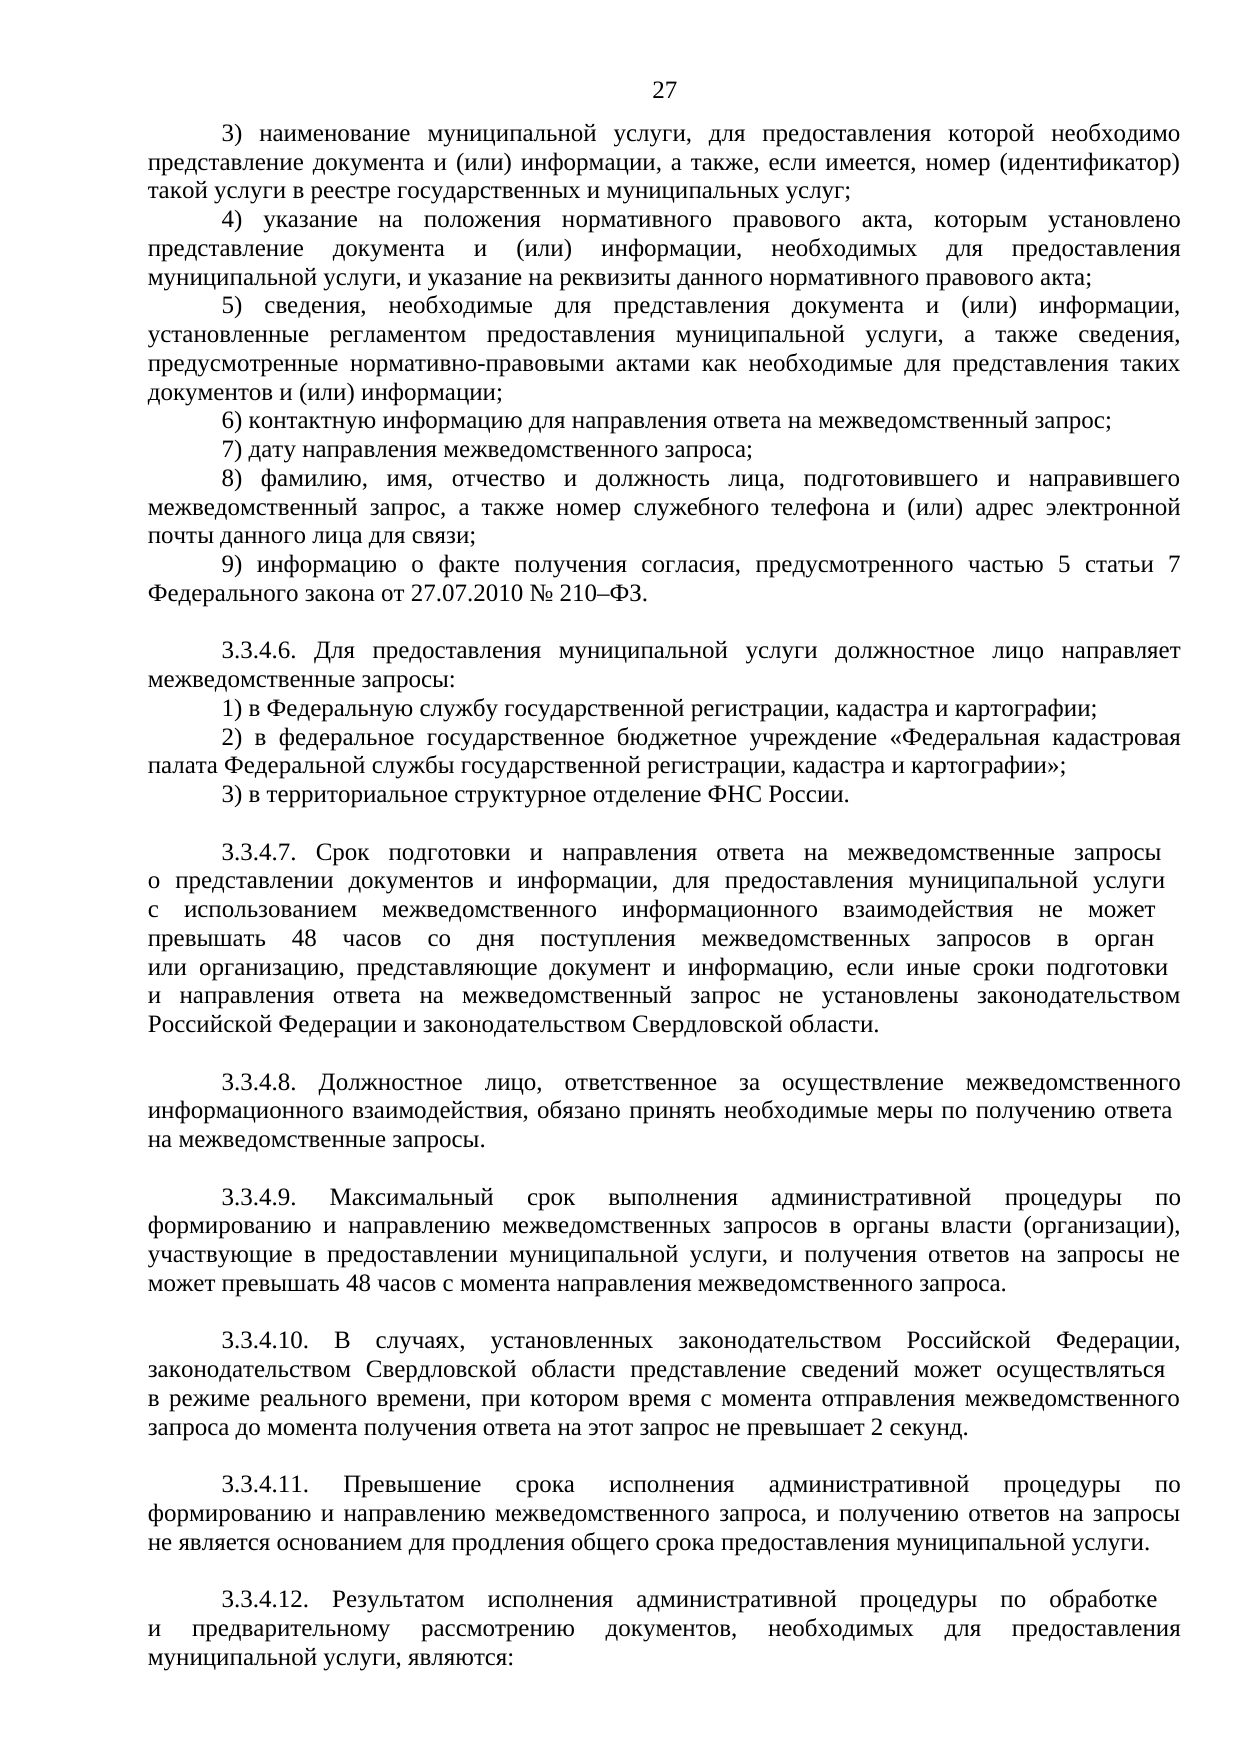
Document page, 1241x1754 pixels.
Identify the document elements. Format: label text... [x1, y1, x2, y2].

text 9) информацию о факте получения согласия, предусмотренного частью 5 статьи 7 Федерального закона от 27.07.2010 № 210–ФЗ. [148, 549, 1181, 607]
text 7) дату направления межведомственного запроса; [148, 434, 1181, 463]
text 5) сведения, необходимые для представления документа и (или) информации, установленные регламентом предоставления муниципальной услуги, а также сведения, предусмотренные нормативно-правовыми актами как необходимые для представления таких документов и (или) информации; [148, 291, 1181, 406]
text 3.3.4.8. Должностное лицо, ответственное за осуществление межведомственного информационного взаимодействия, обязано принять необходимые меры по получению ответа на межведомственные запросы. [148, 1067, 1181, 1153]
text 4) указание на положения нормативного правового акта, которым установлено представление документа и (или) информации, необходимых для предоставления муниципальной услуги, и указание на реквизиты данного нормативного правового акта; [148, 204, 1181, 291]
text 3) наименование муниципальной услуги, для предоставления которой необходимо представление документа и (или) информации, а также, если имеется, номер (идентификатор) такой услуги в реестре государственных и муниципальных услуг; [148, 118, 1181, 204]
text 3) в территориальное структурное отделение ФНС России. [148, 779, 1181, 808]
text 1) в Федеральную службу государственной регистрации, кадастра и картографии; [148, 693, 1181, 722]
text 3.3.4.11. Превышение срока исполнения административной процедуры по формированию и направлению межведомственного запроса, и получению ответов на запросы не является основанием для продления общего срока предоставления муниципальной услуги. [148, 1469, 1181, 1556]
text 3.3.4.7. Срок подготовки и направления ответа на межведомственные запросы о представлении документов и информации, для предоставления муниципальной услуги с использованием межведомственного информационного взаимодействия не может превышать 48 часов со дня поступления межведомственных запросов в орган или организацию, представляющие документ и информацию, если иные сроки подготовки и направления ответа на межведомственный запрос не установлены законодательством Российской Федерации и законодательством Свердловской области. [148, 837, 1181, 1038]
text 3.3.4.9. Максимальный срок выполнения административной процедуры по формированию и направлению межведомственных запросов в органы власти (организации), участвующие в предоставлении муниципальной услуги, и получения ответов на запросы не может превышать 48 часов с момента направления межведомственного запроса. [148, 1182, 1181, 1297]
text 6) контактную информацию для направления ответа на межведомственный запрос; [148, 406, 1181, 434]
text 3.3.4.6. Для предоставления муниципальной услуги должностное лицо направляет межведомственные запросы: [148, 636, 1181, 693]
text 3.3.4.10. В случаях, установленных законодательством Российской Федерации, законодательством Свердловской области представление сведений может осуществляться в режиме реального времени, при котором время с момента отправления межведомственного запроса до момента получения ответа на этот запрос не превышает 2 секунд. [148, 1326, 1181, 1441]
text 8) фамилию, имя, отчество и должность лица, подготовившего и направившего межведомственный запрос, а также номер служебного телефона и (или) адрес электронной почты данного лица для связи; [148, 463, 1181, 549]
text 2) в федеральное государственное бюджетное учреждение «Федеральная кадастровая палата Федеральной службы государственной регистрации, кадастра и картографии»; [148, 722, 1181, 779]
text 3.3.4.12. Результатом исполнения административной процедуры по обработке и предварительному рассмотрению документов, необходимых для предоставления муниципальной услуги, являются: [148, 1584, 1181, 1671]
